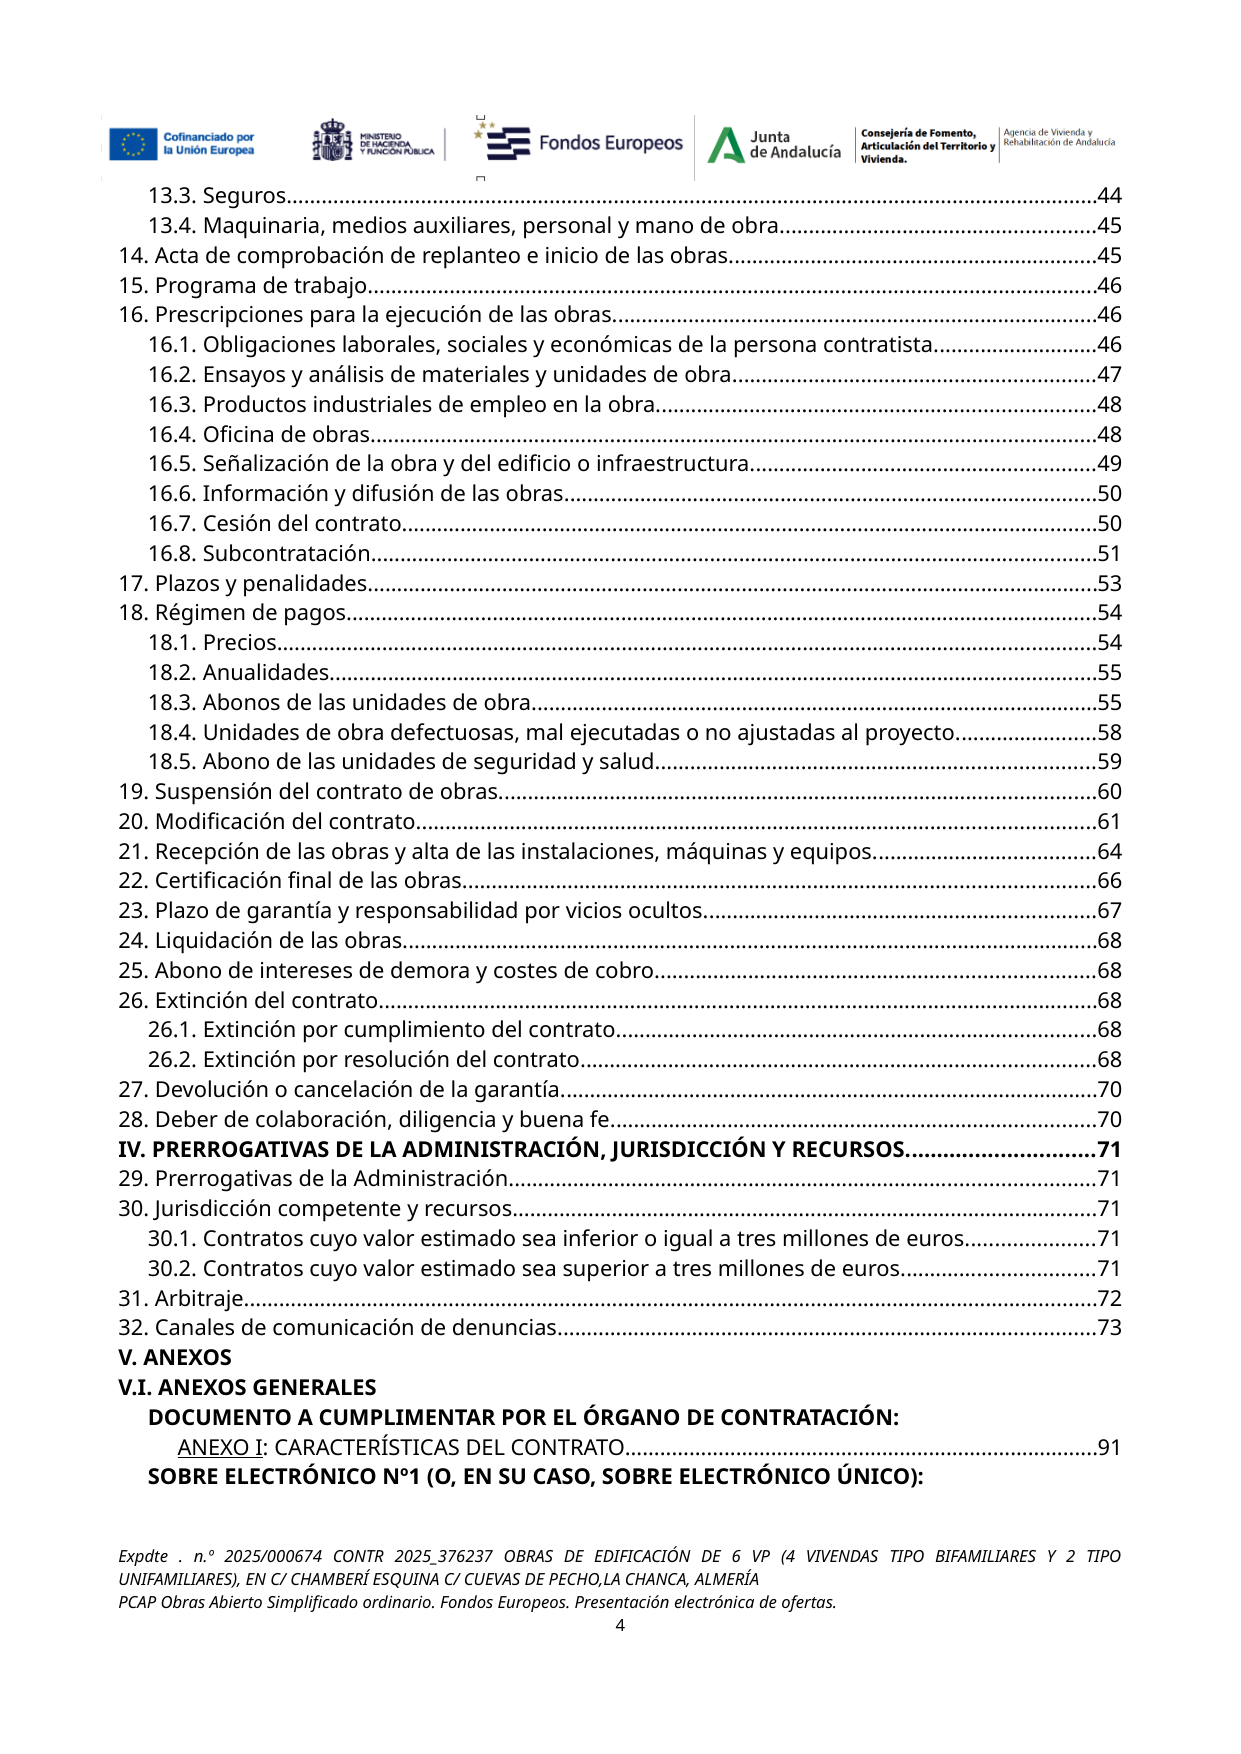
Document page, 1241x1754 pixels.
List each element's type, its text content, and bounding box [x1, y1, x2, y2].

text 29. Prerrogativas de la Administración. 71 [118, 1163, 1122, 1193]
text 30. Jurisdicción competente y recursos 71 [118, 1193, 1122, 1223]
text 18.5. Abono de las unidades de seguridad y salud. 59 [148, 746, 1122, 776]
text 16.8. Subcontratación. 51 [148, 538, 1122, 567]
text 16.5. Señalización de la obra y del edificio o infraestructura. 49 [148, 448, 1122, 478]
text 28. Deber de colaboración, diligencia y buena fe. 70 [118, 1104, 1122, 1133]
text 20. Modificación del contrato. 61 [118, 806, 1122, 836]
text 18. Régimen de pagos. 54 [118, 597, 1122, 627]
text 23. Plazo de garantía y responsabilidad por vicios ocultos. 67 [118, 895, 1122, 925]
text V.I. ANEXOS GENERALES [118, 1372, 1122, 1402]
text 26.1. Extinción por cumplimiento del contrato. 68 [148, 1014, 1122, 1044]
text 16. Prescripciones para la ejecución de las obras. 46 [118, 299, 1122, 329]
text SOBRE ELECTRÓNICO Nº1 (O, EN SU CASO, SOBRE ELECTRÓNICO ÚNICO): [148, 1461, 1122, 1491]
text DOCUMENTO A CUMPLIMENTAR POR EL ÓRGANO DE CONTRATACIÓN: [148, 1402, 1122, 1431]
text 16.2. Ensayos y análisis de materiales y unidades de obra. 47 [148, 359, 1122, 389]
text 26. Extinción del contrato. 68 [118, 984, 1122, 1014]
text 26.2. Extinción por resolución del contrato. 68 [148, 1044, 1122, 1074]
picture [101, 112, 1128, 181]
text 13.3. Seguros. 44 [148, 181, 1122, 210]
text 30.1. Contratos cuyo valor estimado sea inferior o igual a tres millones de euros. 71 [148, 1223, 1122, 1253]
text 25. Abono de intereses de demora y costes de cobro. 68 [118, 955, 1122, 984]
text 18.2. Anualidades. 55 [148, 657, 1122, 687]
text 16.7. Cesión del contrato. 50 [148, 508, 1122, 538]
text 13.4. Maquinaria, medios auxiliares, personal y mano de obra. 45 [148, 210, 1122, 240]
text 18.4. Unidades de obra defectuosas, mal ejecutadas o no ajustadas al proyecto. 58 [148, 716, 1122, 746]
text ANEXO I: CARACTERÍSTICAS DEL CONTRATO 77 [177, 1431, 1122, 1461]
text 16.4. Oficina de obras. 48 [148, 418, 1122, 448]
text 15. Programa de trabajo. 46 [118, 269, 1122, 299]
text 30.2. Contratos cuyo valor estimado sea superior a tres millones de euros. 71 [148, 1253, 1122, 1282]
text 17. Plazos y penalidades. 53 [118, 567, 1122, 597]
text 24. Liquidación de las obras. 68 [118, 925, 1122, 955]
text V. ANEXOS [118, 1342, 1122, 1372]
text 16.1. Obligaciones laborales, sociales y económicas de la persona contratista. 46 [148, 329, 1122, 359]
text IV. PRERROGATIVAS DE LA ADMINISTRACIÓN, JURISDICCIÓN Y RECURSOS. 71 [118, 1133, 1122, 1163]
text 18.1. Precios. 54 [148, 627, 1122, 657]
text 21. Recepción de las obras y alta de las instalaciones, máquinas y equipos. 64 [118, 836, 1122, 865]
text 14. Acta de comprobación de replanteo e inicio de las obras. 45 [118, 240, 1122, 269]
text 22. Certificación final de las obras. 66 [118, 865, 1122, 895]
text 16.6. Información y difusión de las obras. 50 [148, 478, 1122, 508]
text 27. Devolución o cancelación de la garantía. 70 [118, 1074, 1122, 1104]
text 19. Suspensión del contrato de obras. 60 [118, 776, 1122, 806]
text 18.3. Abonos de las unidades de obra. 55 [148, 687, 1122, 716]
text 16.3. Productos industriales de empleo en la obra. 48 [148, 389, 1122, 418]
text 32. Canales de comunicación de denuncias. 73 [118, 1312, 1122, 1342]
text 31. Arbitraje. 72 [118, 1282, 1122, 1312]
